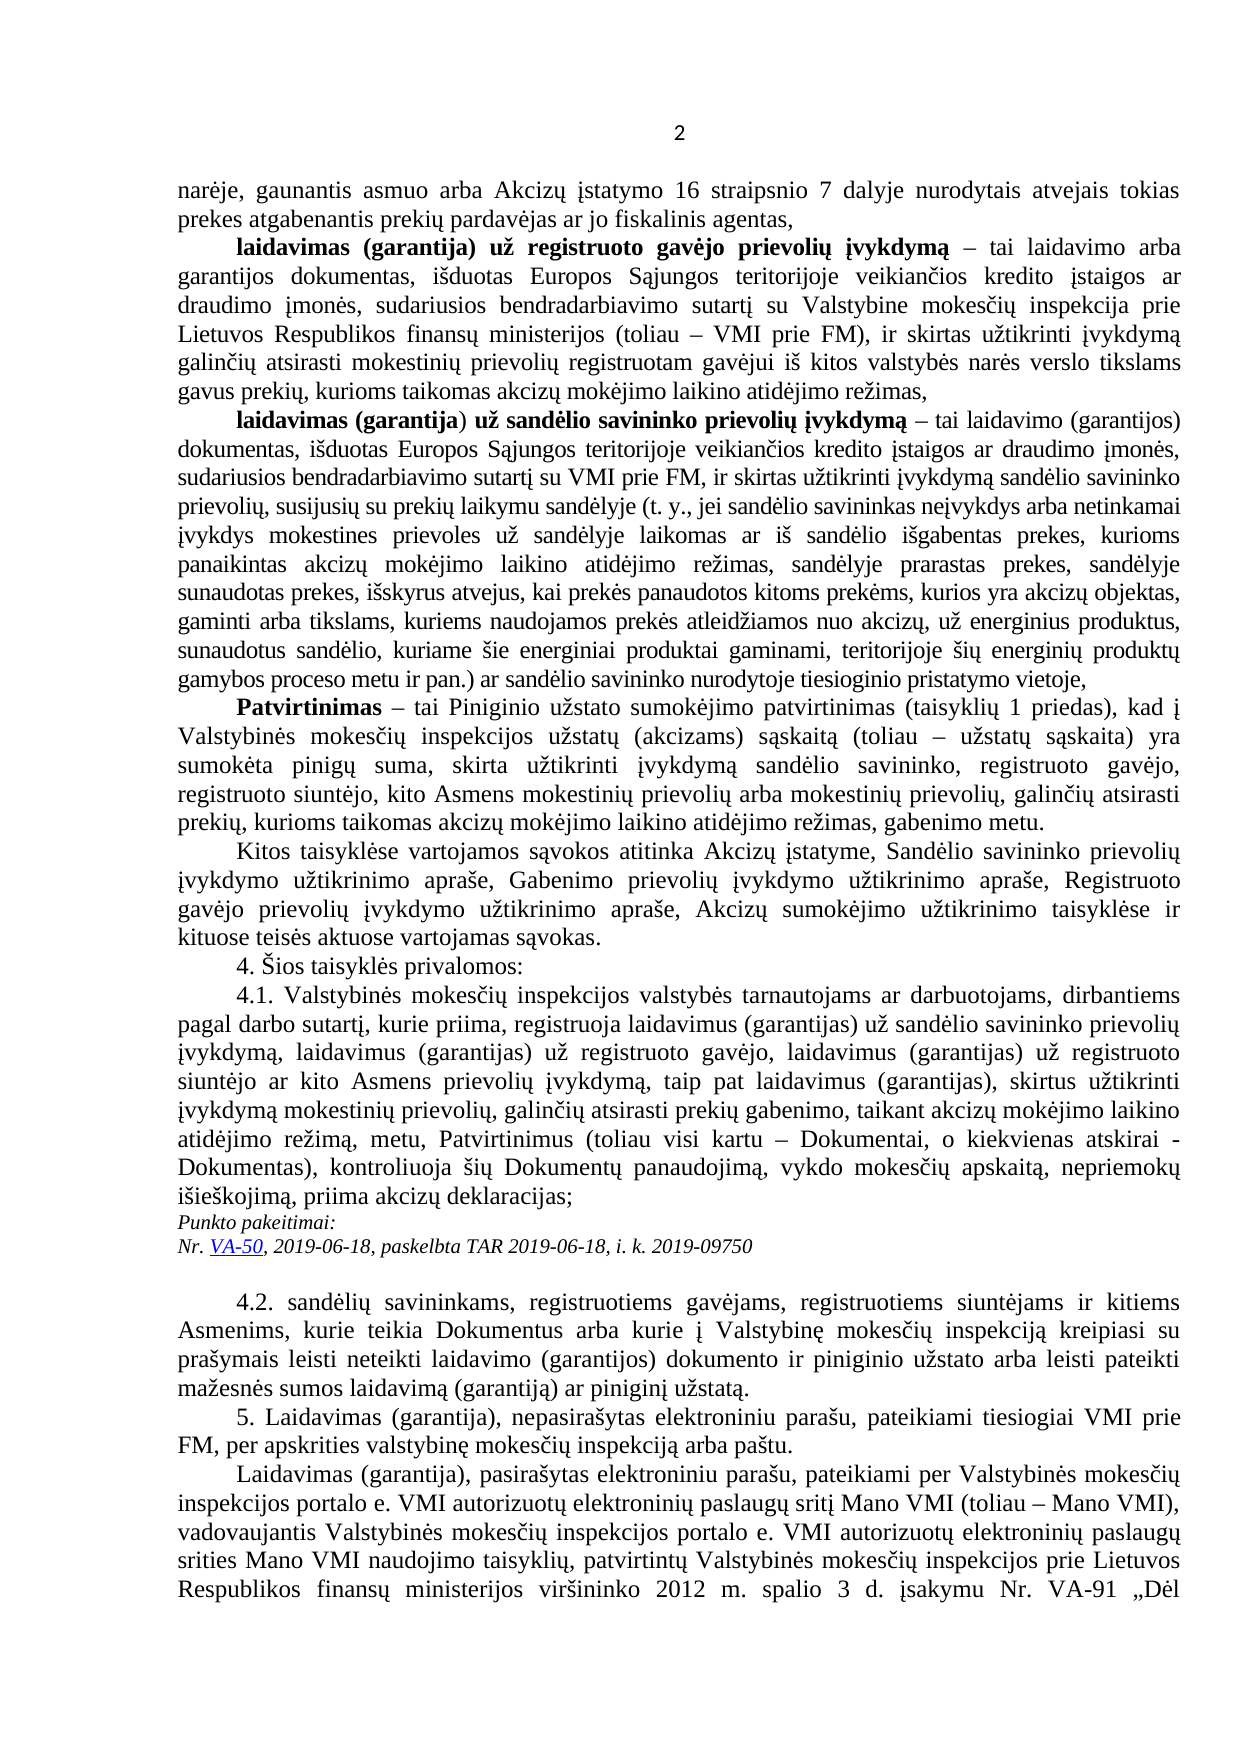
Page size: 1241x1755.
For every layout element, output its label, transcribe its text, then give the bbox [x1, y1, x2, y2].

text Laidavimas (garantija), pasirašytas elektroniniu parašu, pateikiami per Valstybinės mokesčių inspekcijos portalo e. VMI autorizuotų elektroninių paslaugų sritį Mano VMI (toliau – Mano VMI), vadovaujantis Valstybinės mokesčių inspekcijos portalo e. VMI autorizuotų elektroninių paslaugų srities Mano VMI naudojimo taisyklių, patvirtintų Valstybinės mokesčių inspekcijos prie Lietuvos Respublikos finansų ministerijos viršininko 2012 m. spalio 3 d. įsakymu Nr. VA-91 „Dėl [177, 1459, 1181, 1603]
text Patvirtinimas – tai Piniginio užstato sumokėjimo patvirtinimas (taisyklių 1 priedas), kad į Valstybinės mokesčių inspekcijos užstatų (akcizams) sąskaitą (toliau – užstatų sąskaita) yra sumokėta pinigų suma, skirta užtikrinti įvykdymą sandėlio savininko, registruoto gavėjo, registruoto siuntėjo, kito Asmens mokestinių prievolių arba mokestinių prievolių, galinčių atsirasti prekių, kurioms taikomas akcizų mokėjimo laikino atidėjimo režimas, gabenimo metu. [177, 692, 1181, 836]
text 4.1. Valstybinės mokesčių inspekcijos valstybės tarnautojams ar darbuotojams, dirbantiems pagal darbo sutartį, kurie priima, registruoja laidavimus (garantijas) už sandėlio savininko prievolių įvykdymą, laidavimus (garantijas) už registruoto gavėjo, laidavimus (garantijas) už registruoto siuntėjo ar kito Asmens prievolių įvykdymą, taip pat laidavimus (garantijas), skirtus užtikrinti įvykdymą mokestinių prievolių, galinčių atsirasti prekių gabenimo, taikant akcizų mokėjimo laikino atidėjimo režimą, metu, Patvirtinimus (toliau visi kartu – Dokumentai, o kiekvienas atskirai - Dokumentas), kontroliuoja šių Dokumentų panaudojimą, vykdo mokesčių apskaitą, nepriemokų išieškojimą, priima akcizų deklaracijas; [177, 980, 1181, 1210]
text Nr. VA-50, 2019-06-18, paskelbta TAR 2019-06-18, i. k. 2019-09750 [177, 1234, 1181, 1258]
text narėje, gaunantis asmuo arba Akcizų įstatymo 16 straipsnio 7 dalyje nurodytais atvejais tokias prekes atgabenantis prekių pardavėjas ar jo fiskalinis agentas, [177, 175, 1181, 232]
text Kitos taisyklėse vartojamos sąvokos atitinka Akcizų įstatyme, Sandėlio savininko prievolių įvykdymo užtikrinimo apraše, Gabenimo prievolių įvykdymo užtikrinimo apraše, Registruoto gavėjo prievolių įvykdymo užtikrinimo apraše, Akcizų sumokėjimo užtikrinimo taisyklėse ir kituose teisės aktuose vartojamas sąvokas. [177, 836, 1181, 951]
text 5. Laidavimas (garantija), nepasirašytas elektroniniu parašu, pateikiami tiesiogiai VMI prie FM, per apskrities valstybinę mokesčių inspekciją arba paštu. [177, 1402, 1181, 1459]
text Punkto pakeitimai: [177, 1210, 1181, 1234]
text 4. Šios taisyklės privalomos: [177, 951, 1181, 980]
text laidavimas (garantija) už sandėlio savininko prievolių įvykdymą – tai laidavimo (garantijos) dokumentas, išduotas Europos Sąjungos teritorijoje veikiančios kredito įstaigos ar draudimo įmonės, sudariusios bendradarbiavimo sutartį su VMI prie FM, ir skirtas užtikrinti įvykdymą sandėlio savininko prievolių, susijusių su prekių laikymu sandėlyje (t. y., jei sandėlio savininkas neįvykdys arba netinkamai įvykdys mokestines prievoles už sandėlyje laikomas ar iš sandėlio išgabentas prekes, kurioms panaikintas akcizų mokėjimo laikino atidėjimo režimas, sandėlyje prarastas prekes, sandėlyje sunaudotas prekes, išskyrus atvejus, kai prekės panaudotos kitoms prekėms, kurios yra akcizų objektas, gaminti arba tikslams, kuriems naudojamos prekės atleidžiamos nuo akcizų, už energinius produktus, sunaudotus sandėlio, kuriame šie energiniai produktai gaminami, teritorijoje šių energinių produktų gamybos proceso metu ir pan.) ar sandėlio savininko nurodytoje tiesioginio pristatymo vietoje, [177, 405, 1181, 692]
text laidavimas (garantija) už registruoto gavėjo prievolių įvykdymą – tai laidavimo arba garantijos dokumentas, išduotas Europos Sąjungos teritorijoje veikiančios kredito įstaigos ar draudimo įmonės, sudariusios bendradarbiavimo sutartį su Valstybine mokesčių inspekcija prie Lietuvos Respublikos finansų ministerijos (toliau – VMI prie FM), ir skirtas užtikrinti įvykdymą galinčių atsirasti mokestinių prievolių registruotam gavėjui iš kitos valstybės narės verslo tikslams gavus prekių, kurioms taikomas akcizų mokėjimo laikino atidėjimo režimas, [177, 232, 1181, 405]
text 4.2. sandėlių savininkams, registruotiems gavėjams, registruotiems siuntėjams ir kitiems Asmenims, kurie teikia Dokumentus arba kurie į Valstybinę mokesčių inspekciją kreipiasi su prašymais leisti neteikti laidavimo (garantijos) dokumento ir piniginio užstato arba leisti pateikti mažesnės sumos laidavimą (garantiją) ar piniginį užstatą. [177, 1287, 1181, 1402]
